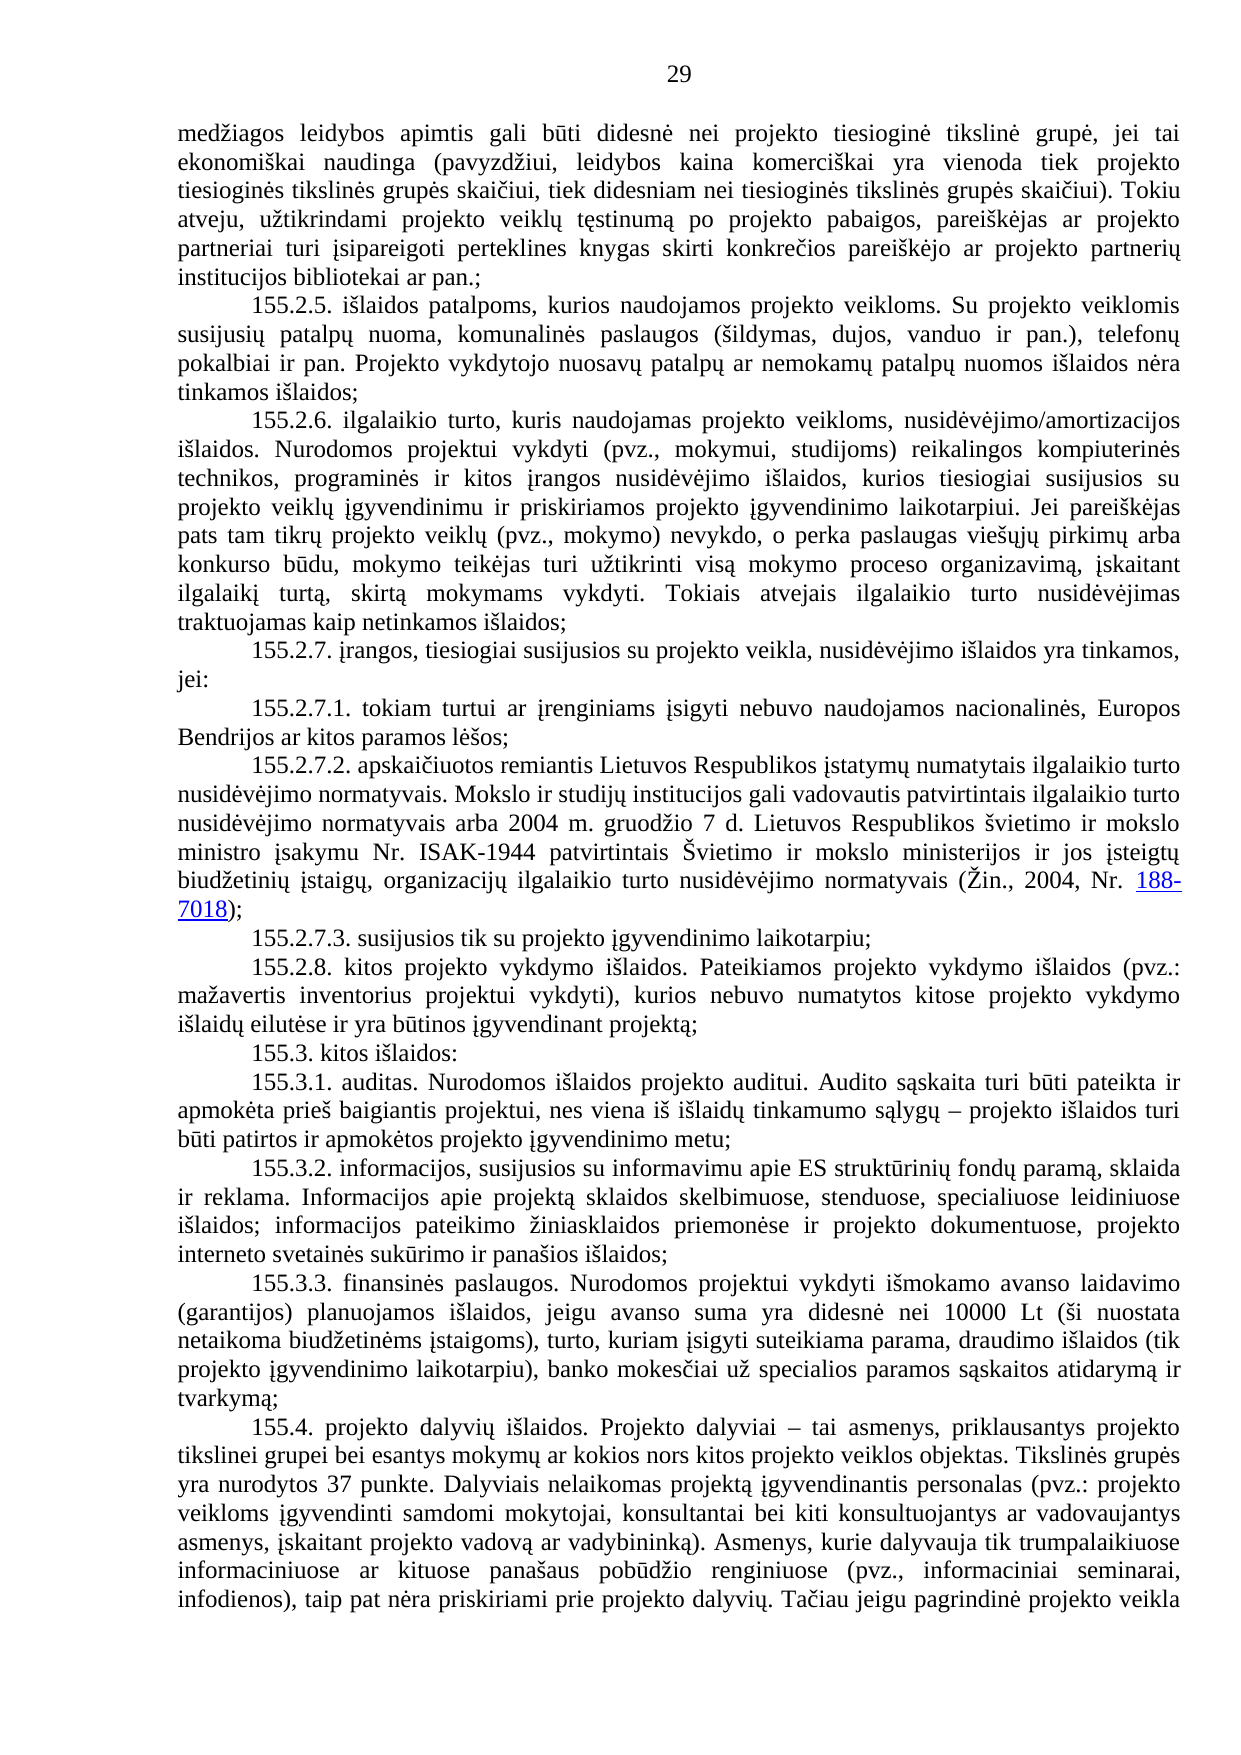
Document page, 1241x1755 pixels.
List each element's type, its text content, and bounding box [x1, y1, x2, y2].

text medžiagos leidybos apimtis gali būti didesnė nei projekto tiesioginė tikslinė grupė, jei tai ekonomiškai naudinga (pavyzdžiui, leidybos kaina komerciškai yra vienoda tiek projekto tiesioginės tikslinės grupės skaičiui, tiek didesniam nei tiesioginės tikslinės grupės skaičiui). Tokiu atveju, užtikrindami projekto veiklų tęstinumą po projekto pabaigos, pareiškėjas ar projekto partneriai turi įsipareigoti perteklines knygas skirti konkrečios pareiškėjo ar projekto partnerių institucijos bibliotekai ar pan.; [177, 118, 1181, 291]
text 155.2.5. išlaidos patalpoms, kurios naudojamos projekto veikloms. Su projekto veiklomis susijusių patalpų nuoma, komunalinės paslaugos (šildymas, dujos, vanduo ir pan.), telefonų pokalbiai ir pan. Projekto vykdytojo nuosavų patalpų ar nemokamų patalpų nuomos išlaidos nėra tinkamos išlaidos; [177, 291, 1181, 406]
text 155.3. kitos išlaidos: [177, 1038, 1181, 1067]
text 155.2.7.3. susijusios tik su projekto įgyvendinimo laikotarpiu; [177, 923, 1181, 952]
text 155.3.2. informacijos, susijusios su informavimu apie ES struktūrinių fondų paramą, sklaida ir reklama. Informacijos apie projektą sklaidos skelbimuose, stenduose, specialiuose leidiniuose išlaidos; informacijos pateikimo žiniasklaidos priemonėse ir projekto dokumentuose, projekto interneto svetainės sukūrimo ir panašios išlaidos; [177, 1153, 1181, 1268]
text 155.2.7. įrangos, tiesiogiai susijusios su projekto veikla, nusidėvėjimo išlaidos yra tinkamos, jei: [177, 636, 1181, 693]
text 155.2.7.2. apskaičiuotos remiantis Lietuvos Respublikos įstatymų numatytais ilgalaikio turto nusidėvėjimo normatyvais. Mokslo ir studijų institucijos gali vadovautis patvirtintais ilgalaikio turto nusidėvėjimo normatyvais arba 2004 m. gruodžio 7 d. Lietuvos Respublikos švietimo ir mokslo ministro įsakymu Nr. ISAK-1944 patvirtintais Švietimo ir mokslo ministerijos ir jos įsteigtų biudžetinių įstaigų, organizacijų ilgalaikio turto nusidėvėjimo normatyvais (Žin., 2004, Nr. 188-7018); [177, 751, 1181, 923]
text 155.2.6. ilgalaikio turto, kuris naudojamas projekto veikloms, nusidėvėjimo/amortizacijos išlaidos. Nurodomos projektui vykdyti (pvz., mokymui, studijoms) reikalingos kompiuterinės technikos, programinės ir kitos įrangos nusidėvėjimo išlaidos, kurios tiesiogiai susijusios su projekto veiklų įgyvendinimu ir priskiriamos projekto įgyvendinimo laikotarpiui. Jei pareiškėjas pats tam tikrų projekto veiklų (pvz., mokymo) nevykdo, o perka paslaugas viešųjų pirkimų arba konkurso būdu, mokymo teikėjas turi užtikrinti visą mokymo proceso organizavimą, įskaitant ilgalaikį turtą, skirtą mokymams vykdyti. Tokiais atvejais ilgalaikio turto nusidėvėjimas traktuojamas kaip netinkamos išlaidos; [177, 406, 1181, 636]
text 155.2.8. kitos projekto vykdymo išlaidos. Pateikiamos projekto vykdymo išlaidos (pvz.: mažavertis inventorius projektui vykdyti), kurios nebuvo numatytos kitose projekto vykdymo išlaidų eilutėse ir yra būtinos įgyvendinant projektą; [177, 952, 1181, 1038]
text 155.3.1. auditas. Nurodomos išlaidos projekto auditui. Audito sąskaita turi būti pateikta ir apmokėta prieš baigiantis projektui, nes viena iš išlaidų tinkamumo sąlygų – projekto išlaidos turi būti patirtos ir apmokėtos projekto įgyvendinimo metu; [177, 1067, 1181, 1153]
text 155.4. projekto dalyvių išlaidos. Projekto dalyviai – tai asmenys, priklausantys projekto tikslinei grupei bei esantys mokymų ar kokios nors kitos projekto veiklos objektas. Tikslinės grupės yra nurodytos 37 punkte. Dalyviais nelaikomas projektą įgyvendinantis personalas (pvz.: projekto veikloms įgyvendinti samdomi mokytojai, konsultantai bei kiti konsultuojantys ar vadovaujantys asmenys, įskaitant projekto vadovą ar vadybininką). Asmenys, kurie dalyvauja tik trumpalaikiuose informaciniuose ar kituose panašaus pobūdžio renginiuose (pvz., informaciniai seminarai, infodienos), taip pat nėra priskiriami prie projekto dalyvių. Tačiau jeigu pagrindinė projekto veikla [177, 1412, 1181, 1613]
text 155.2.7.1. tokiam turtui ar įrenginiams įsigyti nebuvo naudojamos nacionalinės, Europos Bendrijos ar kitos paramos lėšos; [177, 693, 1181, 751]
text 155.3.3. finansinės paslaugos. Nurodomos projektui vykdyti išmokamo avanso laidavimo (garantijos) planuojamos išlaidos, jeigu avanso suma yra didesnė nei 10000 Lt (ši nuostata netaikoma biudžetinėms įstaigoms), turto, kuriam įsigyti suteikiama parama, draudimo išlaidos (tik projekto įgyvendinimo laikotarpiu), banko mokesčiai už specialios paramos sąskaitos atidarymą ir tvarkymą; [177, 1268, 1181, 1412]
